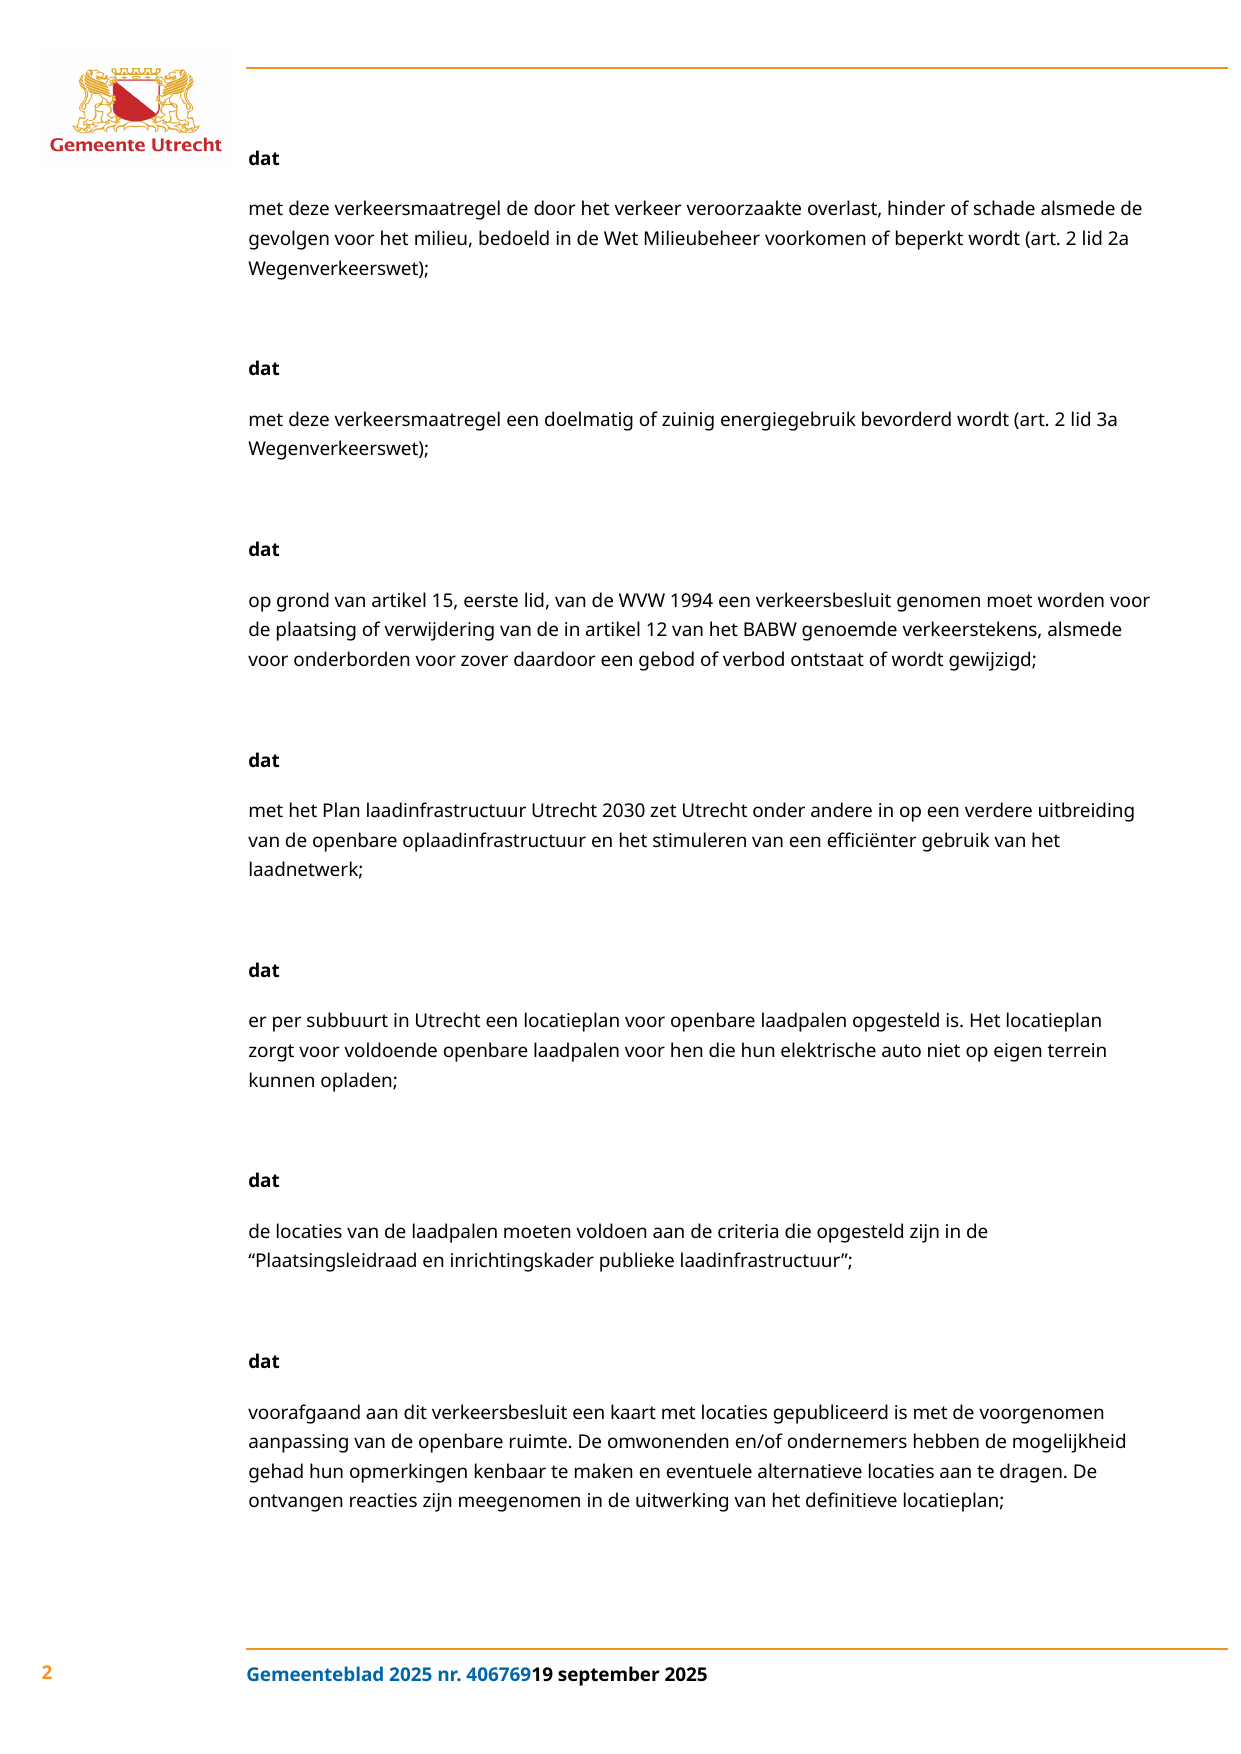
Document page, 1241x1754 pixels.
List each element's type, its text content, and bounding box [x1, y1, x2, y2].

text dat [248, 145, 1152, 171]
text met deze verkeersmaatregel de door het verkeer veroorzaakte overlast, hinder of schade alsmede de gevolgen voor het milieu, bedoeld in de Wet Milieubeheer voorkomen of beperkt wordt (art. 2 lid 2a Wegenverkeerswet); [248, 196, 1152, 281]
text op grond van artikel 15, eerste lid, van de WVW 1994 een verkeersbesluit genomen moet worden voor de plaatsing of verwijdering van de in artikel 12 van het BABW genoemde verkeerstekens, alsmede voor onderborden voor zover daardoor een gebod of verbod ontstaat of wordt gewijzigd; [248, 587, 1152, 672]
text dat [248, 1348, 1152, 1374]
text dat [248, 747, 1152, 773]
picture [41, 47, 231, 172]
text met deze verkeersmaatregel een doelmatig of zuinig energiegebruik bevorderd wordt (art. 2 lid 3a Wegenverkeerswet); [248, 406, 1152, 461]
text dat [248, 356, 1152, 381]
text de locaties van de laadpalen moeten voldoen aan de criteria die opgesteld zijn in de “Plaatsingsleidraad en inrichtingskader publieke laadinfrastructuur”; [248, 1218, 1152, 1273]
text er per subbuurt in Utrecht een locatieplan voor openbare laadpalen opgesteld is. Het locatieplan zorgt voor voldoende openbare laadpalen voor hen die hun elektrische auto niet op eigen terrein kunnen opladen; [248, 1008, 1152, 1093]
text voorafgaand aan dit verkeersbesluit een kaart met locaties gepubliceerd is met de voorgenomen aanpassing van de openbare ruimte. De omwonenden en/of ondernemers hebben de mogelijkheid gehad hun opmerkingen kenbaar te maken en eventuele alternatieve locaties aan te dragen. De ontvangen reacties zijn meegenomen in de uitwerking van het definitieve locatieplan; [248, 1399, 1152, 1513]
text dat [248, 957, 1152, 983]
text dat [248, 536, 1152, 562]
text dat [248, 1168, 1152, 1193]
text met het Plan laadinfrastructuur Utrecht 2030 zet Utrecht onder andere in op een verdere uitbreiding van de openbare oplaadinfrastructuur en het stimuleren van een efficiënter gebruik van het laadnetwerk; [248, 797, 1152, 882]
